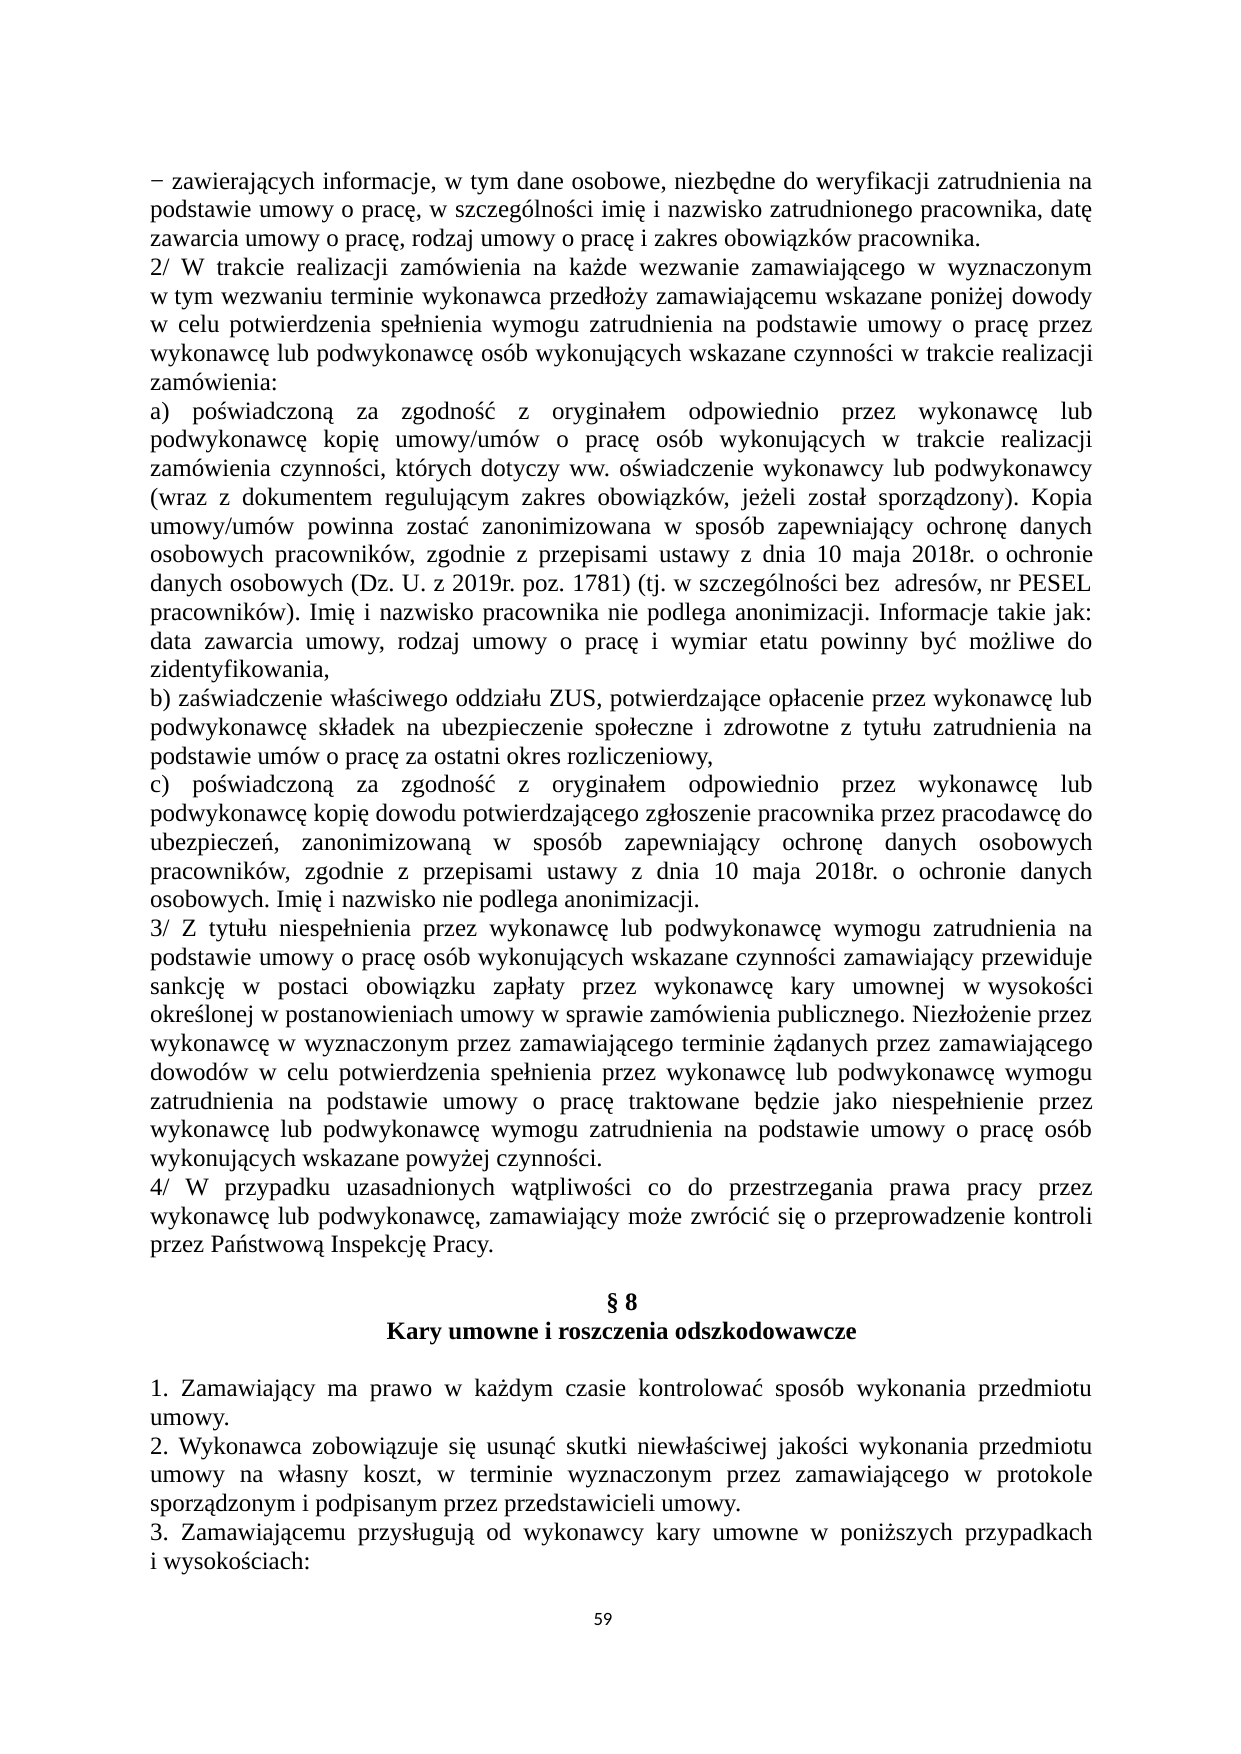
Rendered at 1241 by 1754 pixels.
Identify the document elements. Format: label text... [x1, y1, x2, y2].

text 4/ W przypadku uzasadnionych wątpliwości co do przestrzegania prawa pracy przez wykonawcę lub podwykonawcę, zamawiający może zwrócić się o przeprowadzenie kontroli przez Państwową Inspekcję Pracy. [150, 1172, 1093, 1258]
text 2/ W trakcie realizacji zamówienia na każde wezwanie zamawiającego w wyznaczonym w tym wezwaniu terminie wykonawca przedłoży zamawiającemu wskazane poniżej dowody w celu potwierdzenia spełnienia wymogu zatrudnienia na podstawie umowy o pracę przez wykonawcę lub podwykonawcę osób wykonujących wskazane czynności w trakcie realizacji zamówienia: [150, 252, 1093, 396]
text 3/ Z tytułu niespełnienia przez wykonawcę lub podwykonawcę wymogu zatrudnienia na podstawie umowy o pracę osób wykonujących wskazane czynności zamawiający przewiduje sankcję w postaci obowiązku zapłaty przez wykonawcę kary umownej w wysokości określonej w postanowieniach umowy w sprawie zamówienia publicznego. Niezłożenie przez wykonawcę w wyznaczonym przez zamawiającego terminie żądanych przez zamawiającego dowodów w celu potwierdzenia spełnienia przez wykonawcę lub podwykonawcę wymogu zatrudnienia na podstawie umowy o pracę traktowane będzie jako niespełnienie przez wykonawcę lub podwykonawcę wymogu zatrudnienia na podstawie umowy o pracę osób wykonujących wskazane powyżej czynności. [150, 913, 1093, 1172]
text 2. Wykonawca zobowiązuje się usunąć skutki niewłaściwej jakości wykonania przedmiotu umowy na własny koszt, w terminie wyznaczonym przez zamawiającego w protokole sporządzonym i podpisanym przez przedstawicieli umowy. [150, 1431, 1093, 1517]
text 3. Zamawiającemu przysługują od wykonawcy kary umowne w poniższych przypadkach i wysokościach: [150, 1517, 1093, 1574]
text b) zaświadczenie właściwego oddziału ZUS, potwierdzające opłacenie przez wykonawcę lub podwykonawcę składek na ubezpieczenie społeczne i zdrowotne z tytułu zatrudnienia na podstawie umów o pracę za ostatni okres rozliczeniowy, [150, 683, 1093, 769]
text c) poświadczoną za zgodność z oryginałem odpowiednio przez wykonawcę lub podwykonawcę kopię dowodu potwierdzającego zgłoszenie pracownika przez pracodawcę do ubezpieczeń, zanonimizowaną w sposób zapewniający ochronę danych osobowych pracowników, zgodnie z przepisami ustawy z dnia 10 maja 2018r. o ochronie danych osobowych. Imię i nazwisko nie podlega anonimizacji. [150, 769, 1093, 913]
text 1. Zamawiający ma prawo w każdym czasie kontrolować sposób wykonania przedmiotu umowy. [150, 1373, 1093, 1431]
text § 8 [150, 1287, 1093, 1316]
text Kary umowne i roszczenia odszkodowawcze [150, 1316, 1093, 1344]
text − zawierających informacje, w tym dane osobowe, niezbędne do weryfikacji zatrudnienia na podstawie umowy o pracę, w szczególności imię i nazwisko zatrudnionego pracownika, datę zawarcia umowy o pracę, rodzaj umowy o pracę i zakres obowiązków pracownika. [150, 166, 1093, 252]
text a) poświadczoną za zgodność z oryginałem odpowiednio przez wykonawcę lub podwykonawcę kopię umowy/umów o pracę osób wykonujących w trakcie realizacji zamówienia czynności, których dotyczy ww. oświadczenie wykonawcy lub podwykonawcy (wraz z dokumentem regulującym zakres obowiązków, jeżeli został sporządzony). Kopia umowy/umów powinna zostać zanonimizowana w sposób zapewniający ochronę danych osobowych pracowników, zgodnie z przepisami ustawy z dnia 10 maja 2018r. o ochronie danych osobowych (Dz. U. z 2019r. poz. 1781) (tj. w szczególności bez adresów, nr PESEL pracowników). Imię i nazwisko pracownika nie podlega anonimizacji. Informacje takie jak: data zawarcia umowy, rodzaj umowy o pracę i wymiar etatu powinny być możliwe do zidentyfikowania, [150, 396, 1093, 683]
